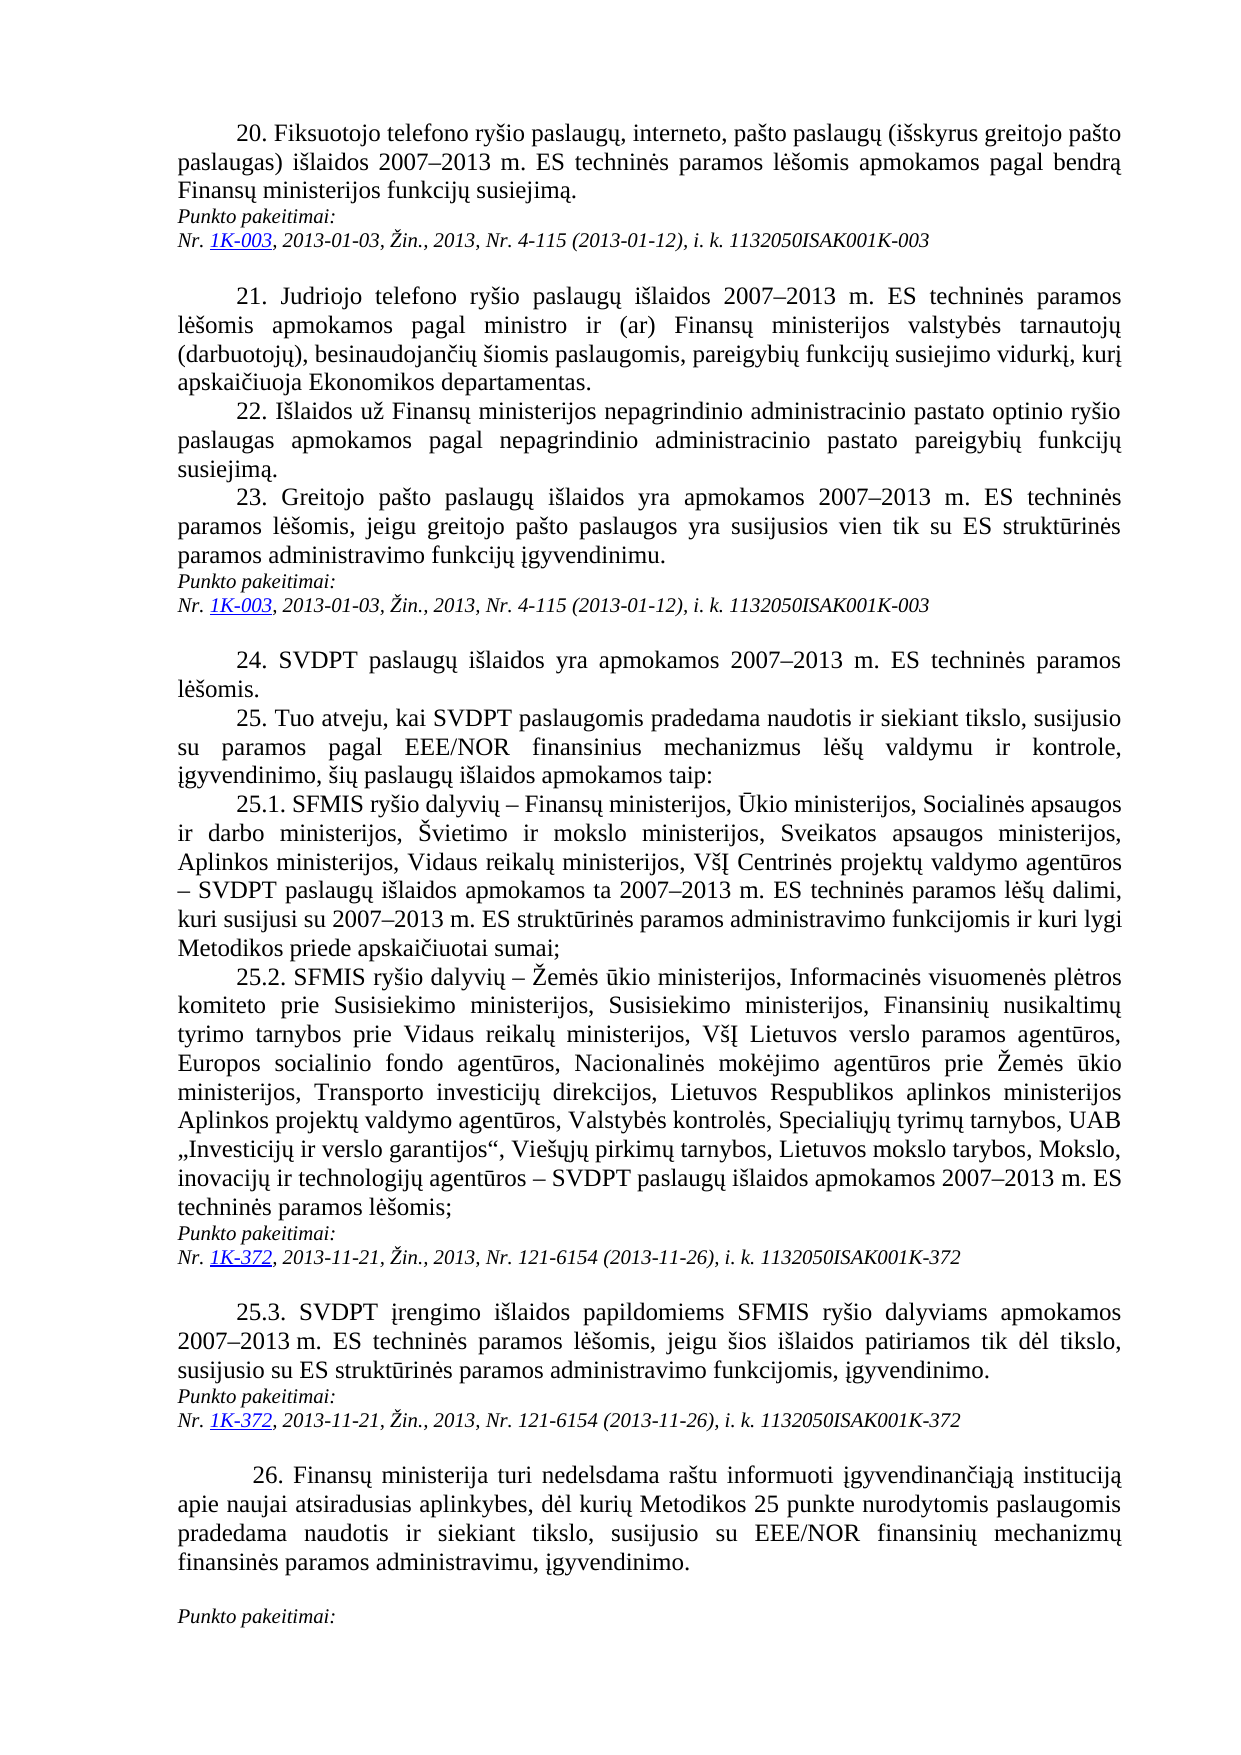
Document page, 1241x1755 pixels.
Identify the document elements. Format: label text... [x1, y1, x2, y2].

text Punkto pakeitimai: [177, 1604, 1122, 1628]
text 20. Fiksuotojo telefono ryšio paslaugų, interneto, pašto paslaugų (išskyrus greitojo pašto paslaugas) išlaidos 2007–2013 m. ES techninės paramos lėšomis apmokamos pagal bendrą Finansų ministerijos funkcijų susiejimą. [177, 118, 1122, 204]
text 25.1. SFMIS ryšio dalyvių – Finansų ministerijos, Ūkio ministerijos, Socialinės apsaugos ir darbo ministerijos, Švietimo ir mokslo ministerijos, Sveikatos apsaugos ministerijos, Aplinkos ministerijos, Vidaus reikalų ministerijos, VšĮ Centrinės projektų valdymo agentūros – SVDPT paslaugų išlaidos apmokamos ta 2007–2013 m. ES techninės paramos lėšų dalimi, kuri susijusi su 2007–2013 m. ES struktūrinės paramos administravimo funkcijomis ir kuri lygi Metodikos priede apskaičiuotai sumai; [177, 789, 1122, 962]
text 25.3. SVDPT įrengimo išlaidos papildomiems SFMIS ryšio dalyviams apmokamos 2007–2013 m. ES techninės paramos lėšomis, jeigu šios išlaidos patiriamos tik dėl tikslo, susijusio su ES struktūrinės paramos administravimo funkcijomis, įgyvendinimo. [177, 1297, 1122, 1384]
text 22. Išlaidos už Finansų ministerijos nepagrindinio administracinio pastato optinio ryšio paslaugas apmokamos pagal nepagrindinio administracinio pastato pareigybių funkcijų susiejimą. [177, 396, 1122, 482]
text Punkto pakeitimai: [177, 569, 1122, 593]
text 25.2. SFMIS ryšio dalyvių – Žemės ūkio ministerijos, Informacinės visuomenės plėtros komiteto prie Susisiekimo ministerijos, Susisiekimo ministerijos, Finansinių nusikaltimų tyrimo tarnybos prie Vidaus reikalų ministerijos, VšĮ Lietuvos verslo paramos agentūros, Europos socialinio fondo agentūros, Nacionalinės mokėjimo agentūros prie Žemės ūkio ministerijos, Transporto investicijų direkcijos, Lietuvos Respublikos aplinkos ministerijos Aplinkos projektų valdymo agentūros, Valstybės kontrolės, Specialiųjų tyrimų tarnybos, UAB „Investicijų ir verslo garantijos“, Viešųjų pirkimų tarnybos, Lietuvos mokslo tarybos, Mokslo, inovacijų ir technologijų agentūros – SVDPT paslaugų išlaidos apmokamos 2007–2013 m. ES techninės paramos lėšomis; [177, 962, 1122, 1221]
text 26. Finansų ministerija turi nedelsdama raštu informuoti įgyvendinančiąją instituciją apie naujai atsiradusias aplinkybes, dėl kurių Metodikos 25 punkte nurodytomis paslaugomis pradedama naudotis ir siekiant tikslo, susijusio su EEE/NOR finansinių mechanizmų finansinės paramos administravimu, įgyvendinimo. [177, 1461, 1122, 1576]
text Nr. 1K-003, 2013-01-03, Žin., 2013, Nr. 4-115 (2013-01-12), i. k. 1132050ISAK001K-003 [177, 593, 1122, 617]
text 24. SVDPT paslaugų išlaidos yra apmokamos 2007–2013 m. ES techninės paramos lėšomis. [177, 646, 1122, 703]
text 25. Tuo atveju, kai SVDPT paslaugomis pradedama naudotis ir siekiant tikslo, susijusio su paramos pagal EEE/NOR finansinius mechanizmus lėšų valdymu ir kontrole, įgyvendinimo, šių paslaugų išlaidos apmokamos taip: [177, 703, 1122, 789]
text Nr. 1K-372, 2013-11-21, Žin., 2013, Nr. 121-6154 (2013-11-26), i. k. 1132050ISAK001K-372 [177, 1245, 1122, 1269]
text 23. Greitojo pašto paslaugų išlaidos yra apmokamos 2007–2013 m. ES techninės paramos lėšomis, jeigu greitojo pašto paslaugos yra susijusios vien tik su ES struktūrinės paramos administravimo funkcijų įgyvendinimu. [177, 482, 1122, 569]
text Nr. 1K-372, 2013-11-21, Žin., 2013, Nr. 121-6154 (2013-11-26), i. k. 1132050ISAK001K-372 [177, 1408, 1122, 1432]
text 21. Judriojo telefono ryšio paslaugų išlaidos 2007–2013 m. ES techninės paramos lėšomis apmokamos pagal ministro ir (ar) Finansų ministerijos valstybės tarnautojų (darbuotojų), besinaudojančių šiomis paslaugomis, pareigybių funkcijų susiejimo vidurkį, kurį apskaičiuoja Ekonomikos departamentas. [177, 281, 1122, 396]
text Nr. 1K-003, 2013-01-03, Žin., 2013, Nr. 4-115 (2013-01-12), i. k. 1132050ISAK001K-003 [177, 228, 1122, 252]
text Punkto pakeitimai: [177, 1221, 1122, 1245]
text Punkto pakeitimai: [177, 1384, 1122, 1408]
text Punkto pakeitimai: [177, 204, 1122, 228]
